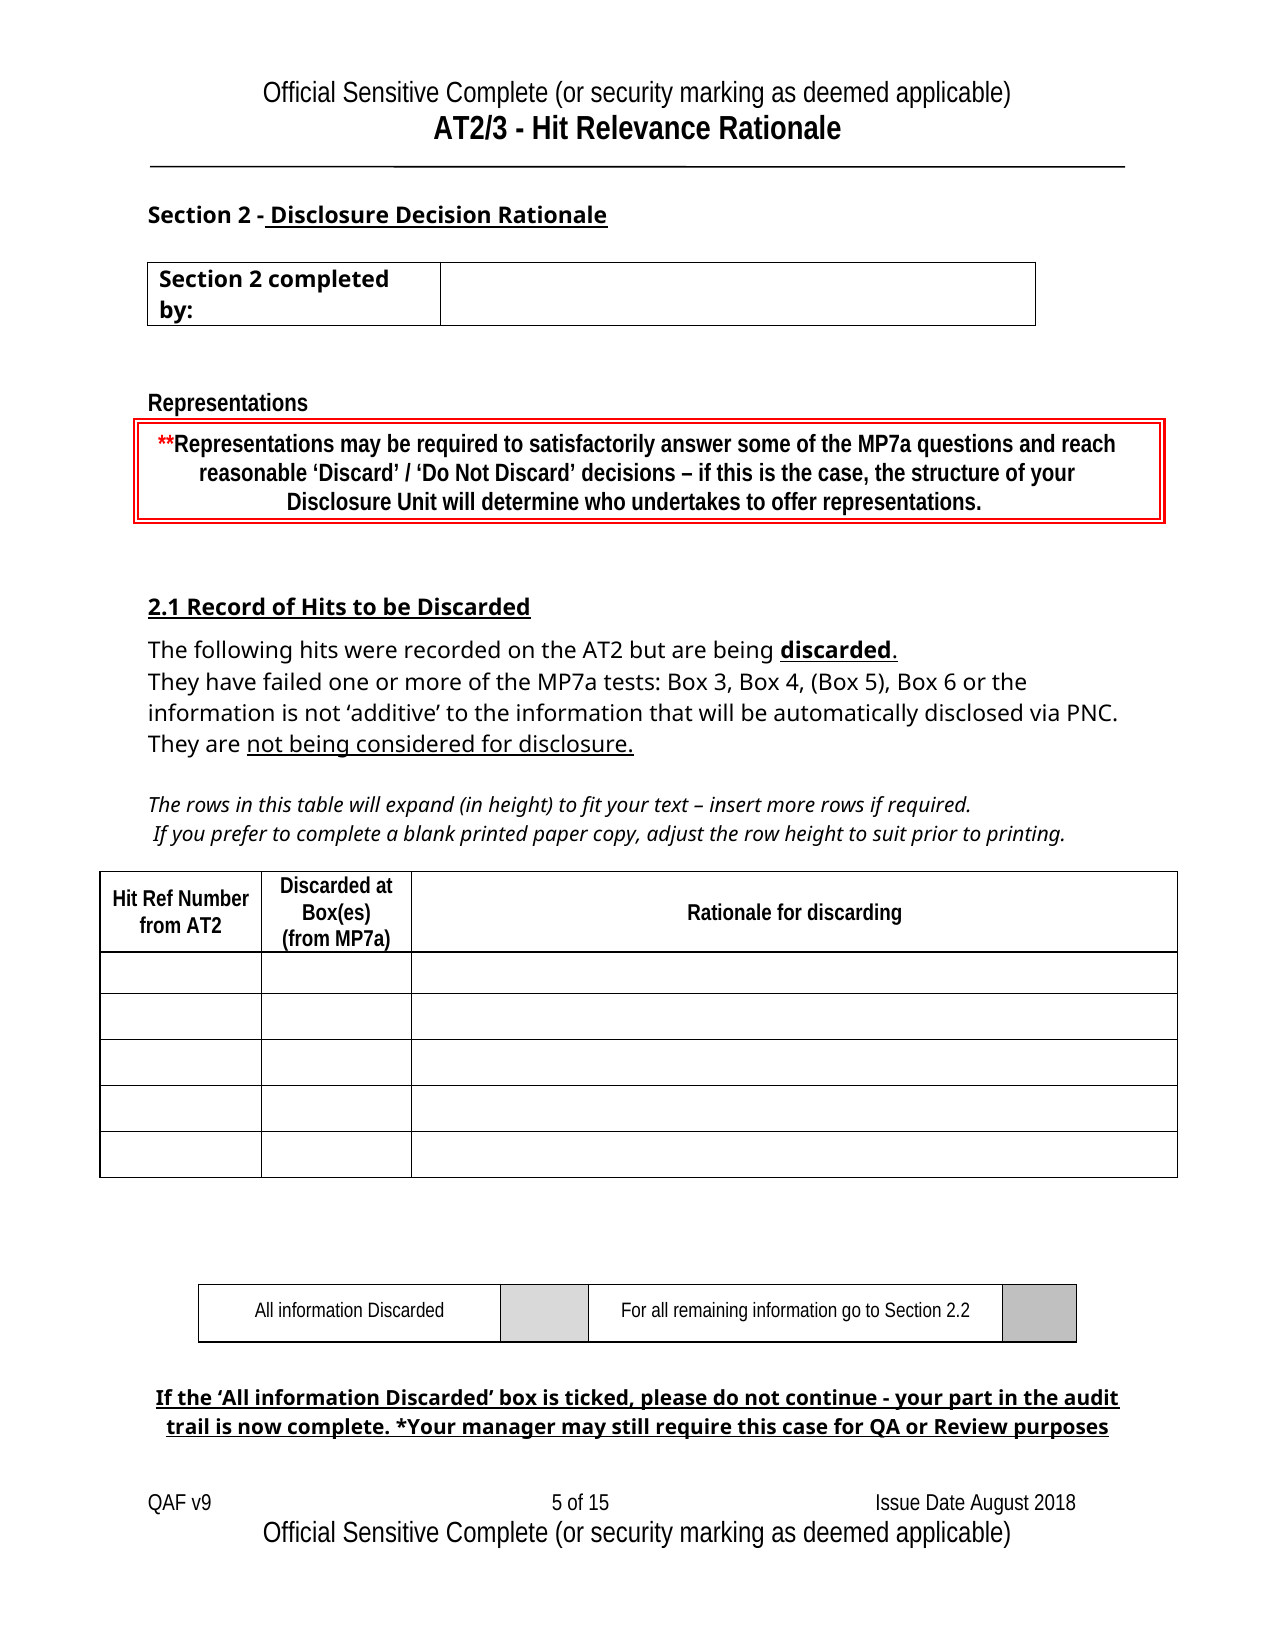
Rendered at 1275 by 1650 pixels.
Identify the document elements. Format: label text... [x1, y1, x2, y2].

table_header Hit Ref Number from AT2 [101, 872, 261, 951]
text 2.1 Record of Hits to be Discarded [148, 590, 1127, 622]
table_header [1003, 1285, 1076, 1341]
table_cell [262, 1040, 411, 1085]
table_header All information Discarded [199, 1285, 500, 1341]
table_cell [262, 953, 411, 993]
text The rows in this table will expand (in height) to fit your text – insert more rows if required. [148, 790, 1127, 819]
table_cell [412, 1132, 1177, 1177]
text They are not being considered for disclosure. [148, 728, 1127, 759]
table_cell [101, 1086, 261, 1131]
table_cell [101, 994, 261, 1039]
table_cell [262, 1086, 411, 1131]
table_header For all remaining information go to Section 2.2 [589, 1285, 1002, 1341]
table_cell [412, 1040, 1177, 1085]
text Section 2 - Disclosure Decision Rationale [148, 199, 1127, 231]
text If you prefer to complete a blank printed paper copy, adjust the row height to suit prior to printing. [148, 819, 1127, 847]
table_header Rationale for discarding [412, 872, 1177, 951]
table_cell [412, 1086, 1177, 1131]
table_cell [262, 994, 411, 1039]
text **Representations may be required to satisfactorily answer some of the MP7a questions and reach reasonable ‘Discard’ / ‘Do Not Discard’ decisions – if this is the case, the structure of your Disclosure Unit will determine who undertakes to offer representations. [148, 429, 1127, 515]
table_header [441, 263, 1035, 325]
table_header Section 2 completed by: [148, 263, 440, 325]
table_cell [262, 1132, 411, 1177]
table_cell [412, 994, 1177, 1039]
table_cell [101, 1132, 261, 1177]
table_header Discarded at Box(es) (from MP7a) [262, 872, 411, 951]
text They have failed one or more of the MP7a tests: Box 3, Box 4, (Box 5), Box 6 or the information is not ‘additive’ to the information that will be automatically disclosed via PNC. [148, 665, 1127, 728]
text The following hits were recorded on the AT2 but are being discarded. [148, 634, 1127, 665]
table_cell [412, 953, 1177, 993]
table_cell [101, 1040, 261, 1085]
text Representations [148, 388, 1127, 417]
text If the ‘All information Discarded’ box is ticked, please do not continue - your part in the audit trail is now complete. *Your manager may still require this case for QA or Review purposes [148, 1383, 1127, 1440]
table_header [501, 1285, 588, 1341]
table_cell [101, 953, 261, 993]
